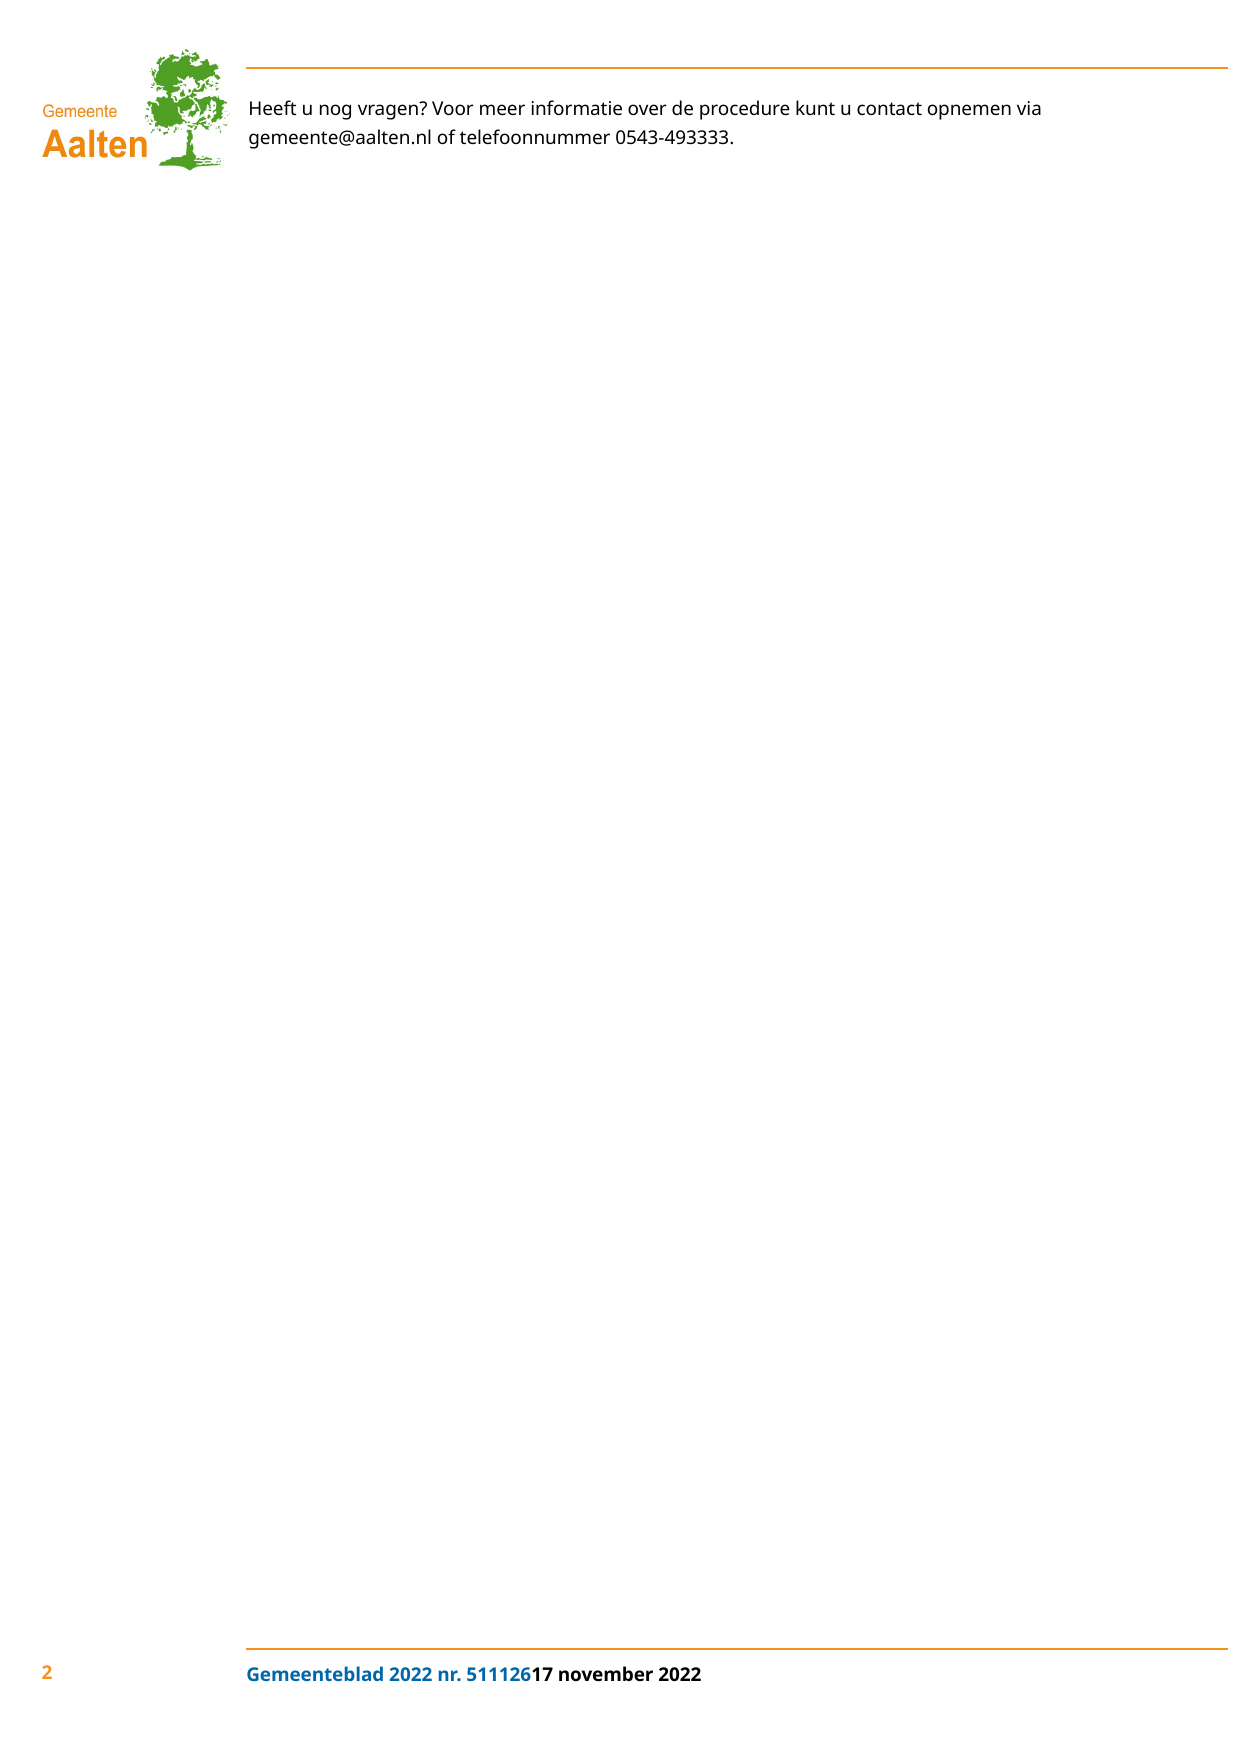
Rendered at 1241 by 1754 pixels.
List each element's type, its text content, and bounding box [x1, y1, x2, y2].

text Heeft u nog vragen? Voor meer informatie over de procedure kunt u contact opnemen via gemeente@aalten.nl of telefoonnummer 0543-493333. [248, 95, 1152, 150]
picture [41, 47, 231, 172]
